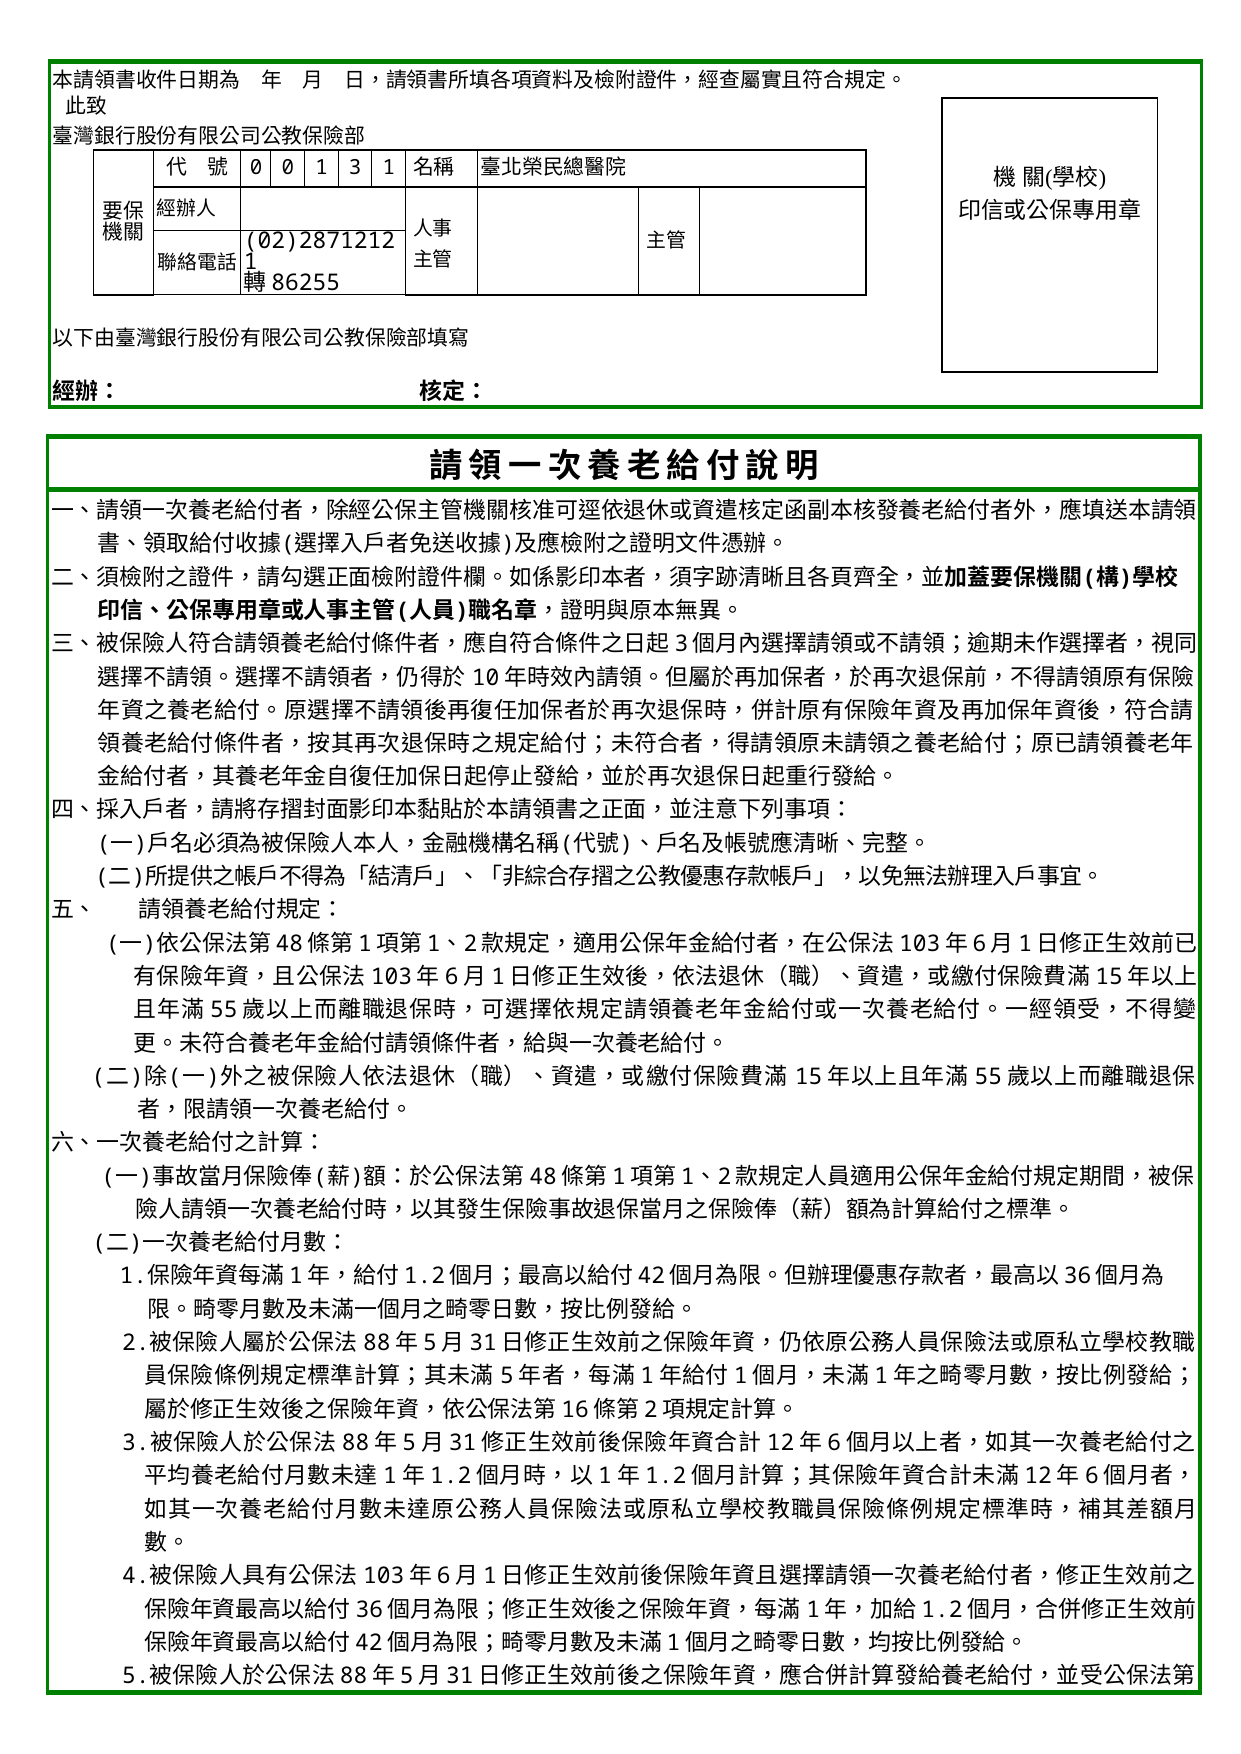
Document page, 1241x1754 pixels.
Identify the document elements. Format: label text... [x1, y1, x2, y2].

table_cell [478, 188, 638, 294]
table_header 要保 機關 [94, 151, 153, 294]
table_cell 一、請領一次養老給付者，除經公保主管機關核准可逕依退休或資遣核定函副本核發養老給付者外，應填送本請領書、領取給付收據(選擇入戶者免送收據)及應檢附之證明文件憑辦。 二、須檢附之證件，請勾選正面檢附證件欄。如係影印本者，須字跡清晰且各頁齊全，並加蓋要保機關(構)學校印信、公保專用章或人事主管(人員)職名章，證明與原本無異。 三、被保險人符合請領養老給付條件者，應自符合條件之日起3個月內選擇請領或不請領；逾期未作選擇者，視同選擇不請領。選擇不請領者，仍得於10年時效內請領。但屬於再加保者，於再次退保前，不得請領原有保險年資之養老給付。原選擇不請領後再復任加保者於再次退保時，併計原有保險年資及再加保年資後，符合請領養老給付條件者，按其再次退保時之規定給付；未符合者，得請領原未請領之養老給付；原已請領養老年金給付者，其養老年金自復任加保日起停止發給，並於再次退保日起重行發給。 四、採入戶者，請將存摺封面影印本黏貼於本請領書之正面，並注意下列事項： (一)戶名必須為被保險人本人，金融機構名稱(代號)、戶名及帳號應清晰、完整。 (二)所提供之帳戶不得為「結清戶」、「非綜合存摺之公教優惠存款帳戶」，以免無法辦理入戶事宜。 請領養老給付規定： (一)依公保法第48條第1項第1、2款規定，適用公保年金給付者，在公保法103年6月1日修正生效前已有保險年資，且公保法103年6月1日修正生效後，依法退休（職）、資遣，或繳付保險費滿15年以上且年滿55歲以上而離職退保時，可選擇依規定請領養老年金給付或一次養老給付。一經領受，不得變更。未符合養老年金給付請領條件者，給與一次養老給付。 (二)除(一)外之被保險人依法退休（職）、資遣，或繳付保險費滿15年以上且年滿55歲以上而離職退保者，限請領一次養老給付。 六、一次養老給付之計算： (一)事故當月保險俸(薪)額：於公保法第48條第1項第1、2款規定人員適用公保年金給付規定期間，被保險人請領一次養老給付時，以其發生保險事故退保當月之保險俸（薪）額為計算給付之標準。 (二)一次養老給付月數： 1.保險年資每滿1年，給付1.2個月；最高以給付42個月為限。但辦理優惠存款者，最高以36個月為限。畸零月數及未滿一個月之畸零日數，按比例發給。 2.被保險人屬於公保法88年5月31日修正生效前之保險年資，仍依原公務人員保險法或原私立學校教職員保險條例規定標準計算；其未滿5年者，每滿1年給付1個月，未滿1年之畸零月數，按比例發給；屬於修正生效後之保險年資，依公保法第16條第2項規定計算。 3.被保險人於公保法88年5月31修正生效前後保險年資合計12年6個月以上者，如其一次養老給付之平均養老給付月數未達1年1.2個月時，以1年1.2個月計算；其保險年資合計未滿12年6個月者，如其一次養老給付月數未達原公務人員保險法或原私立學校教職員保險條例規定標準時，補其差額月數。 4.被保險人具有公保法103年6月1日修正生效前後保險年資且選擇請領一次養老給付者，修正生效前之保險年資最高以給付36個月為限；修正生效後之保險年資，每滿1年，加給1.2個月，合併修正生效前保險年資最高以給付42個月為限；畸零月數及未滿1個月之畸零日數，均按比例發給。 5.被保險人於公保法88年5月31日修正生效前後之保險年資，應合併計算發給養老給付，並受公保法第 [49, 492, 1198, 1690]
table_cell 本請領書收件日期為 年 月 日，請領書所填各項資料及檢附證件，經查屬實且符合規定。 此致 臺灣銀行股份有限公司公教保險部 以下由臺灣銀行股份有限公司公教保險部填寫 經辦： 核定： [51, 64, 1200, 404]
table_cell 主管 [639, 188, 699, 294]
table_cell 人事 主管 [406, 188, 477, 294]
table_header 名稱 [406, 151, 477, 186]
table_header 1 [305, 151, 338, 186]
table_header 臺北榮民總醫院 [478, 151, 865, 186]
table_cell 聯絡電話 [154, 231, 240, 294]
table_header 3 [339, 151, 371, 186]
table_header 代號 [154, 151, 240, 186]
table_header 請領一次養老給付說明 [49, 439, 1198, 487]
table_cell [700, 188, 865, 294]
table_cell 經辦人 [154, 188, 240, 230]
table_header 0 [241, 151, 270, 186]
table_header 1 [372, 151, 405, 186]
table_cell [241, 188, 405, 230]
table_header 0 [271, 151, 304, 186]
table_cell (02)28712121 轉86255 [241, 231, 405, 294]
